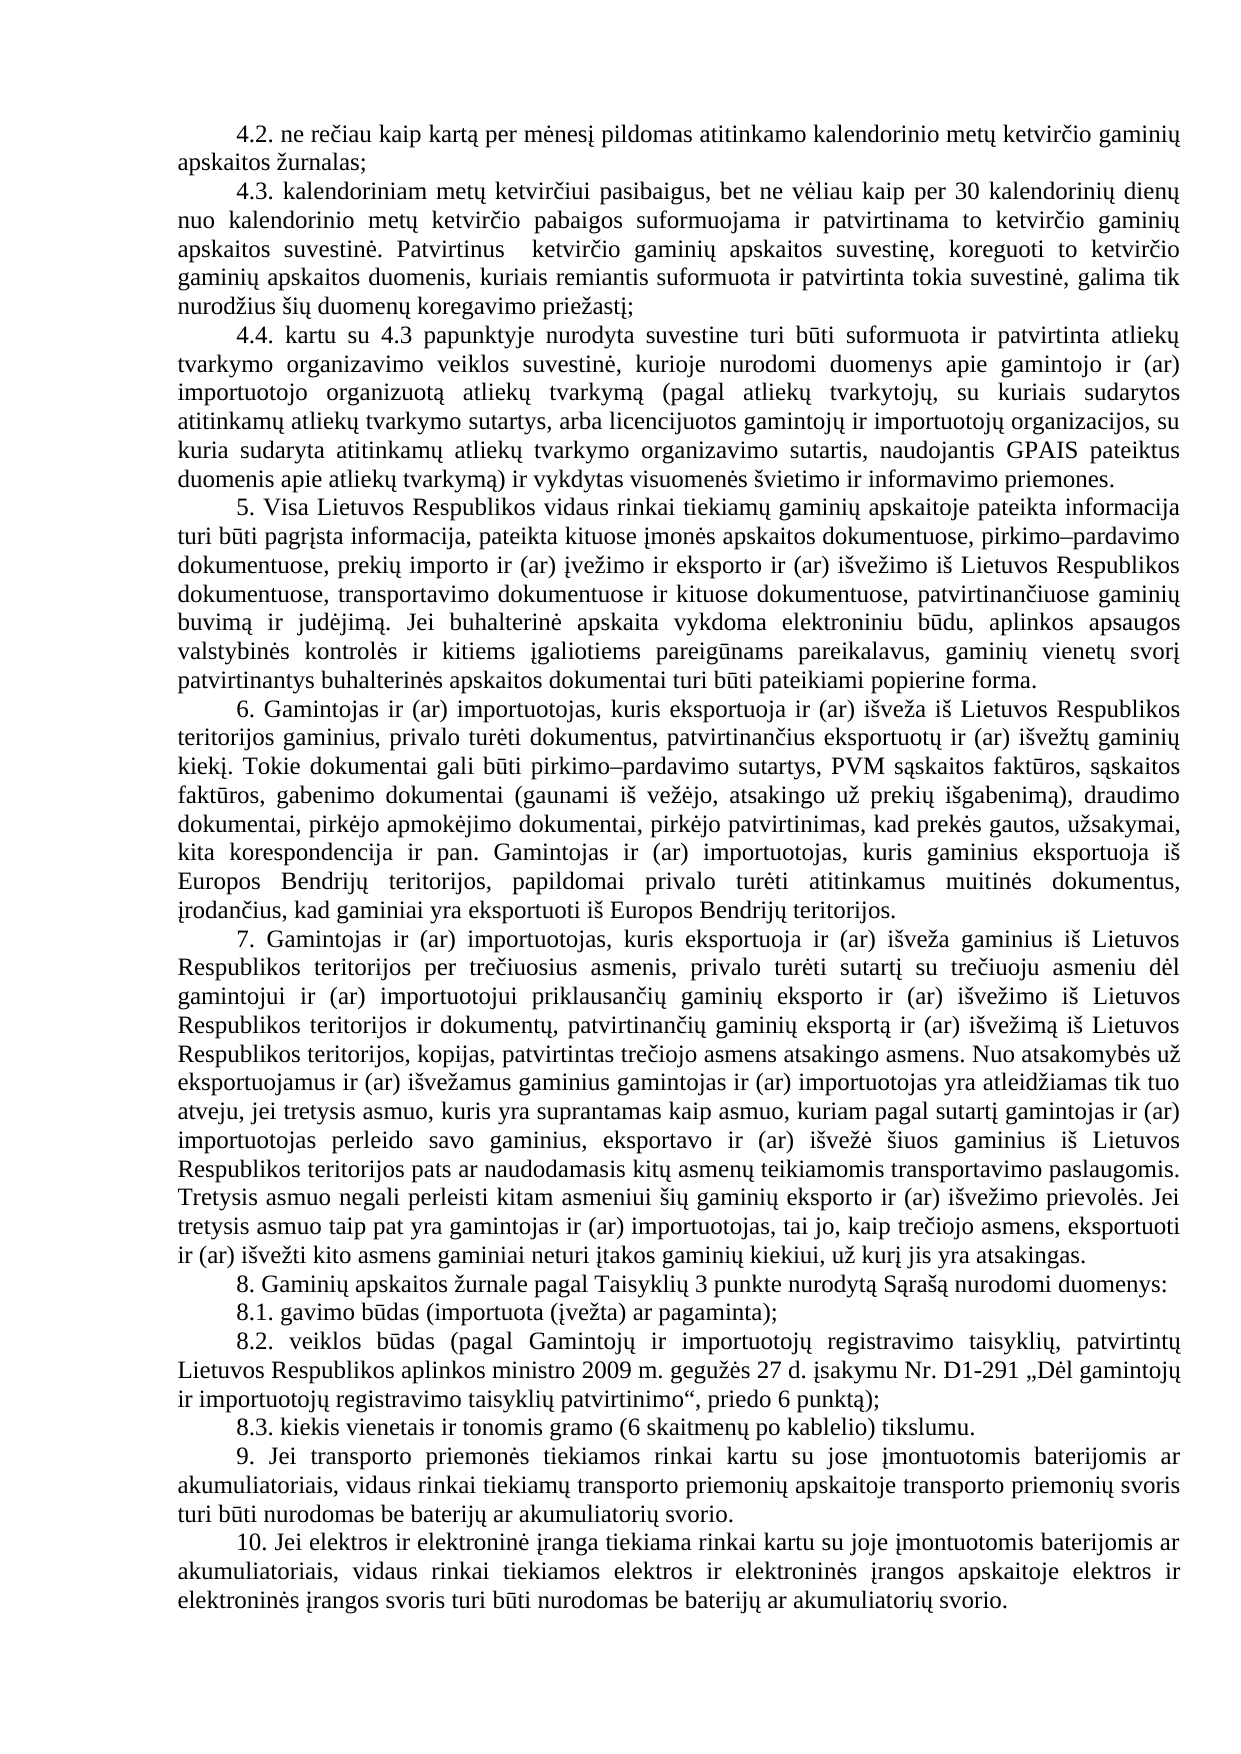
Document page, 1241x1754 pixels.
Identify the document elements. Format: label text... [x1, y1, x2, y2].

text 9. Jei transporto priemonės tiekiamos rinkai kartu su jose įmontuotomis baterijomis ar akumuliatoriais, vidaus rinkai tiekiamų transporto priemonių apskaitoje transporto priemonių svoris turi būti nurodomas be baterijų ar akumuliatorių svorio. [177, 1441, 1181, 1527]
text 4.2. ne rečiau kaip kartą per mėnesį pildomas atitinkamo kalendorinio metų ketvirčio gaminių apskaitos žurnalas; [177, 119, 1181, 176]
text 8.3. kiekis vienetais ir tonomis gramo (6 skaitmenų po kablelio) tikslumu. [177, 1412, 1181, 1441]
text 8.1. gavimo būdas (importuota (įvežta) ar pagaminta); [177, 1297, 1181, 1326]
text 7. Gamintojas ir (ar) importuotojas, kuris eksportuoja ir (ar) išveža gaminius iš Lietuvos Respublikos teritorijos per trečiuosius asmenis, privalo turėti sutartį su trečiuoju asmeniu dėl gamintojui ir (ar) importuotojui priklausančių gaminių eksporto ir (ar) išvežimo iš Lietuvos Respublikos teritorijos ir dokumentų, patvirtinančių gaminių eksportą ir (ar) išvežimą iš Lietuvos Respublikos teritorijos, kopijas, patvirtintas trečiojo asmens atsakingo asmens. Nuo atsakomybės už eksportuojamus ir (ar) išvežamus gaminius gamintojas ir (ar) importuotojas yra atleidžiamas tik tuo atveju, jei tretysis asmuo, kuris yra suprantamas kaip asmuo, kuriam pagal sutartį gamintojas ir (ar) importuotojas perleido savo gaminius, eksportavo ir (ar) išvežė šiuos gaminius iš Lietuvos Respublikos teritorijos pats ar naudodamasis kitų asmenų teikiamomis transportavimo paslaugomis. Tretysis asmuo negali perleisti kitam asmeniui šių gaminių eksporto ir (ar) išvežimo prievolės. Jei tretysis asmuo taip pat yra gamintojas ir (ar) importuotojas, tai jo, kaip trečiojo asmens, eksportuoti ir (ar) išvežti kito asmens gaminiai neturi įtakos gaminių kiekiui, už kurį jis yra atsakingas. [177, 924, 1181, 1269]
text 10. Jei elektros ir elektroninė įranga tiekiama rinkai kartu su joje įmontuotomis baterijomis ar akumuliatoriais, vidaus rinkai tiekiamos elektros ir elektroninės įrangos apskaitoje elektros ir elektroninės įrangos svoris turi būti nurodomas be baterijų ar akumuliatorių svorio. [177, 1527, 1181, 1614]
text 8.2. veiklos būdas (pagal Gamintojų ir importuotojų registravimo taisyklių, patvirtintų Lietuvos Respublikos aplinkos ministro 2009 m. gegužės 27 d. įsakymu Nr. D1-291 „Dėl gamintojų ir importuotojų registravimo taisyklių patvirtinimo“, priedo 6 punktą); [177, 1326, 1181, 1412]
text 8. Gaminių apskaitos žurnale pagal Taisyklių 3 punkte nurodytą Sąrašą nurodomi duomenys: [177, 1269, 1181, 1297]
text 4.4. kartu su 4.3 papunktyje nurodyta suvestine turi būti suformuota ir patvirtinta atliekų tvarkymo organizavimo veiklos suvestinė, kurioje nurodomi duomenys apie gamintojo ir (ar) importuotojo organizuotą atliekų tvarkymą (pagal atliekų tvarkytojų, su kuriais sudarytos atitinkamų atliekų tvarkymo sutartys, arba licencijuotos gamintojų ir importuotojų organizacijos, su kuria sudaryta atitinkamų atliekų tvarkymo organizavimo sutartis, naudojantis GPAIS pateiktus duomenis apie atliekų tvarkymą) ir vykdytas visuomenės švietimo ir informavimo priemones. [177, 320, 1181, 492]
text 4.3. kalendoriniam metų ketvirčiui pasibaigus, bet ne vėliau kaip per 30 kalendorinių dienų nuo kalendorinio metų ketvirčio pabaigos suformuojama ir patvirtinama to ketvirčio gaminių apskaitos suvestinė. Patvirtinus ketvirčio gaminių apskaitos suvestinę, koreguoti to ketvirčio gaminių apskaitos duomenis, kuriais remiantis suformuota ir patvirtinta tokia suvestinė, galima tik nurodžius šių duomenų koregavimo priežastį; [177, 176, 1181, 320]
text 5. Visa Lietuvos Respublikos vidaus rinkai tiekiamų gaminių apskaitoje pateikta informacija turi būti pagrįsta informacija, pateikta kituose įmonės apskaitos dokumentuose, pirkimo–pardavimo dokumentuose, prekių importo ir (ar) įvežimo ir eksporto ir (ar) išvežimo iš Lietuvos Respublikos dokumentuose, transportavimo dokumentuose ir kituose dokumentuose, patvirtinančiuose gaminių buvimą ir judėjimą. Jei buhalterinė apskaita vykdoma elektroniniu būdu, aplinkos apsaugos valstybinės kontrolės ir kitiems įgaliotiems pareigūnams pareikalavus, gaminių vienetų svorį patvirtinantys buhalterinės apskaitos dokumentai turi būti pateikiami popierine forma. [177, 492, 1181, 694]
text 6. Gamintojas ir (ar) importuotojas, kuris eksportuoja ir (ar) išveža iš Lietuvos Respublikos teritorijos gaminius, privalo turėti dokumentus, patvirtinančius eksportuotų ir (ar) išvežtų gaminių kiekį. Tokie dokumentai gali būti pirkimo–pardavimo sutartys, PVM sąskaitos faktūros, sąskaitos faktūros, gabenimo dokumentai (gaunami iš vežėjo, atsakingo už prekių išgabenimą), draudimo dokumentai, pirkėjo apmokėjimo dokumentai, pirkėjo patvirtinimas, kad prekės gautos, užsakymai, kita korespondencija ir pan. Gamintojas ir (ar) importuotojas, kuris gaminius eksportuoja iš Europos Bendrijų teritorijos, papildomai privalo turėti atitinkamus muitinės dokumentus, įrodančius, kad gaminiai yra eksportuoti iš Europos Bendrijų teritorijos. [177, 694, 1181, 924]
